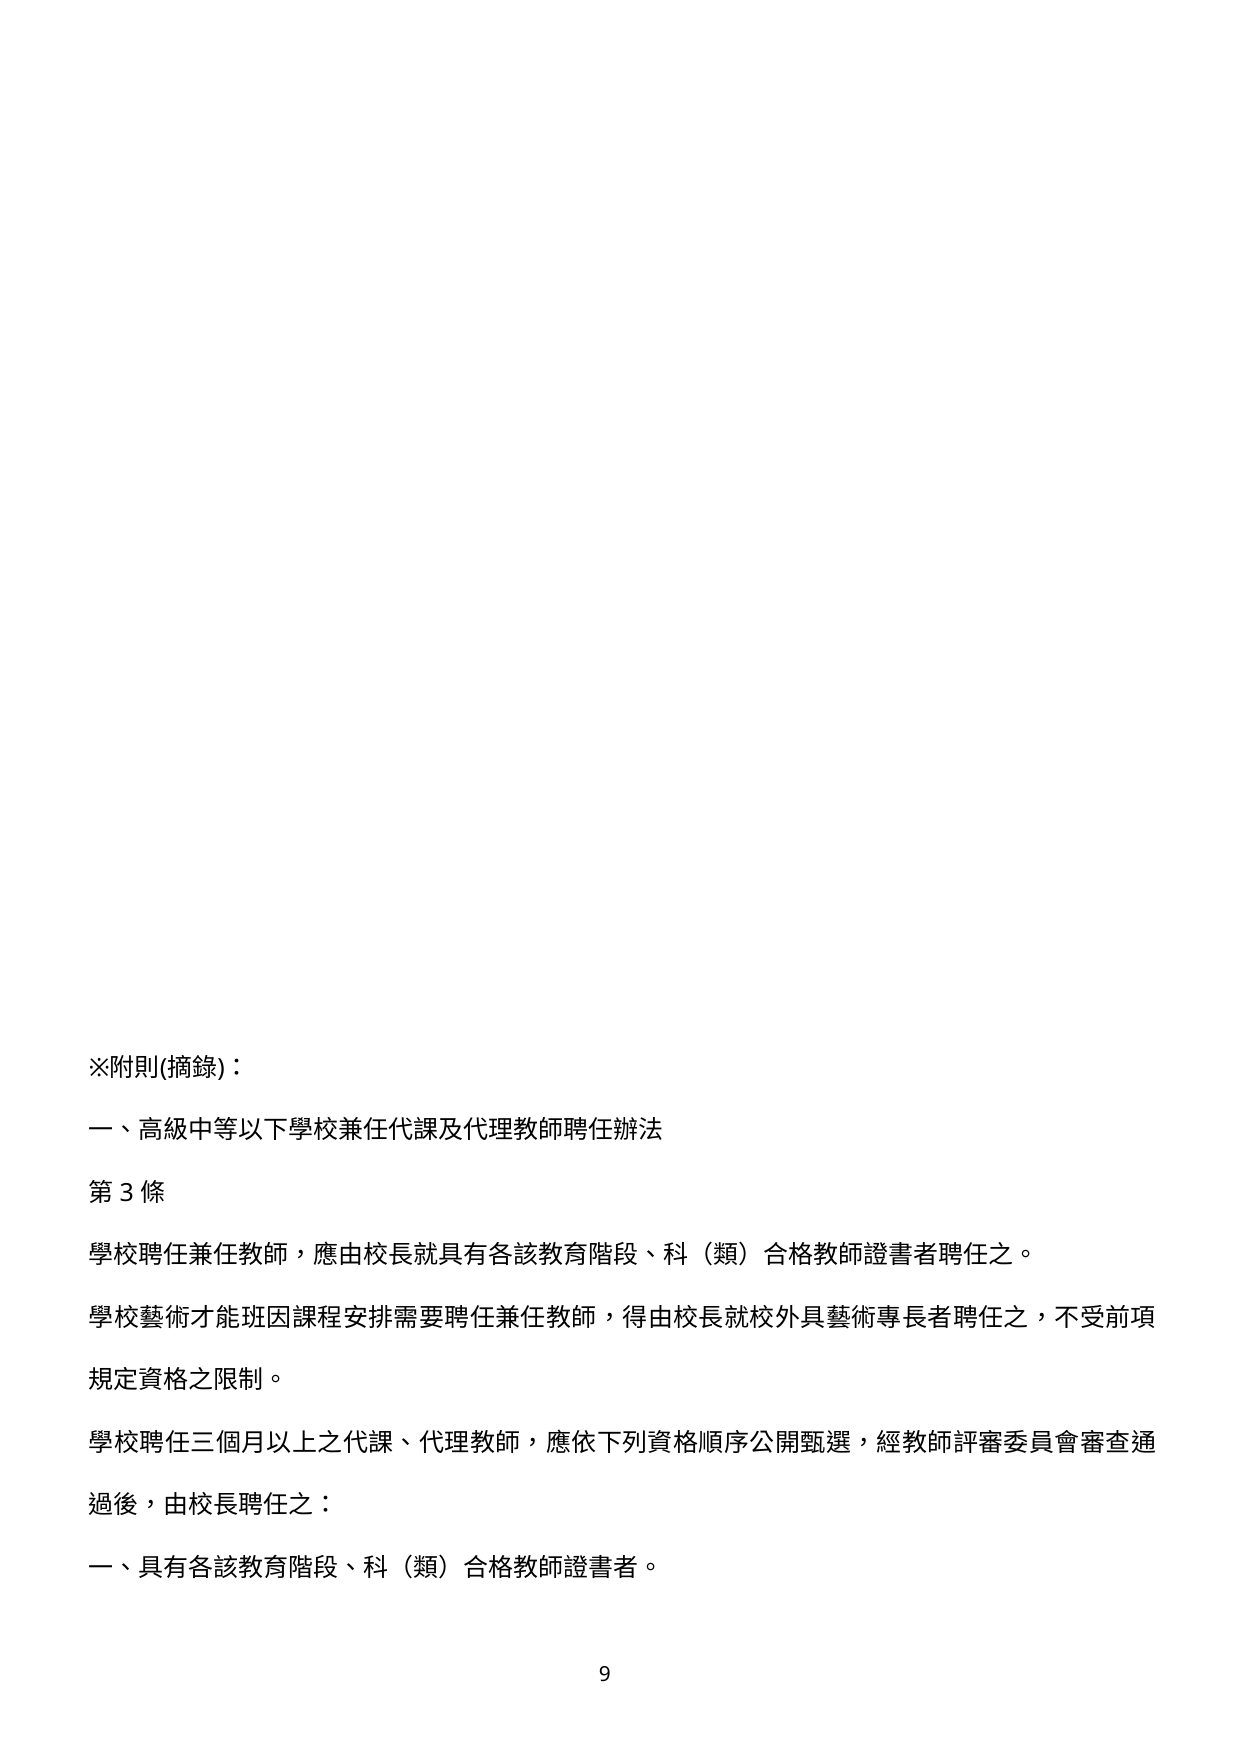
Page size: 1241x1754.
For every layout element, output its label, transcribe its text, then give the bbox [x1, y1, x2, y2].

text ※附則(摘錄)： [89, 1023, 1157, 1086]
text 學校聘任兼任教師，應由校長就具有各該教育階段、科（類）合格教師證書者聘任之。 [89, 1211, 1157, 1273]
text 學校藝術才能班因課程安排需要聘任兼任教師，得由校長就校外具藝術專長者聘任之，不受前項規定資格之限制。 [89, 1273, 1157, 1398]
text 學校聘任三個月以上之代課、代理教師，應依下列資格順序公開甄選，經教師評審委員會審查通過後，由校長聘任之： [89, 1398, 1157, 1523]
text 一、具有各該教育階段、科（類）合格教師證書者。 [89, 1523, 1157, 1586]
text 第 3 條 [89, 1148, 1157, 1211]
text 一、高級中等以下學校兼任代課及代理教師聘任辦法 [89, 1086, 1157, 1148]
